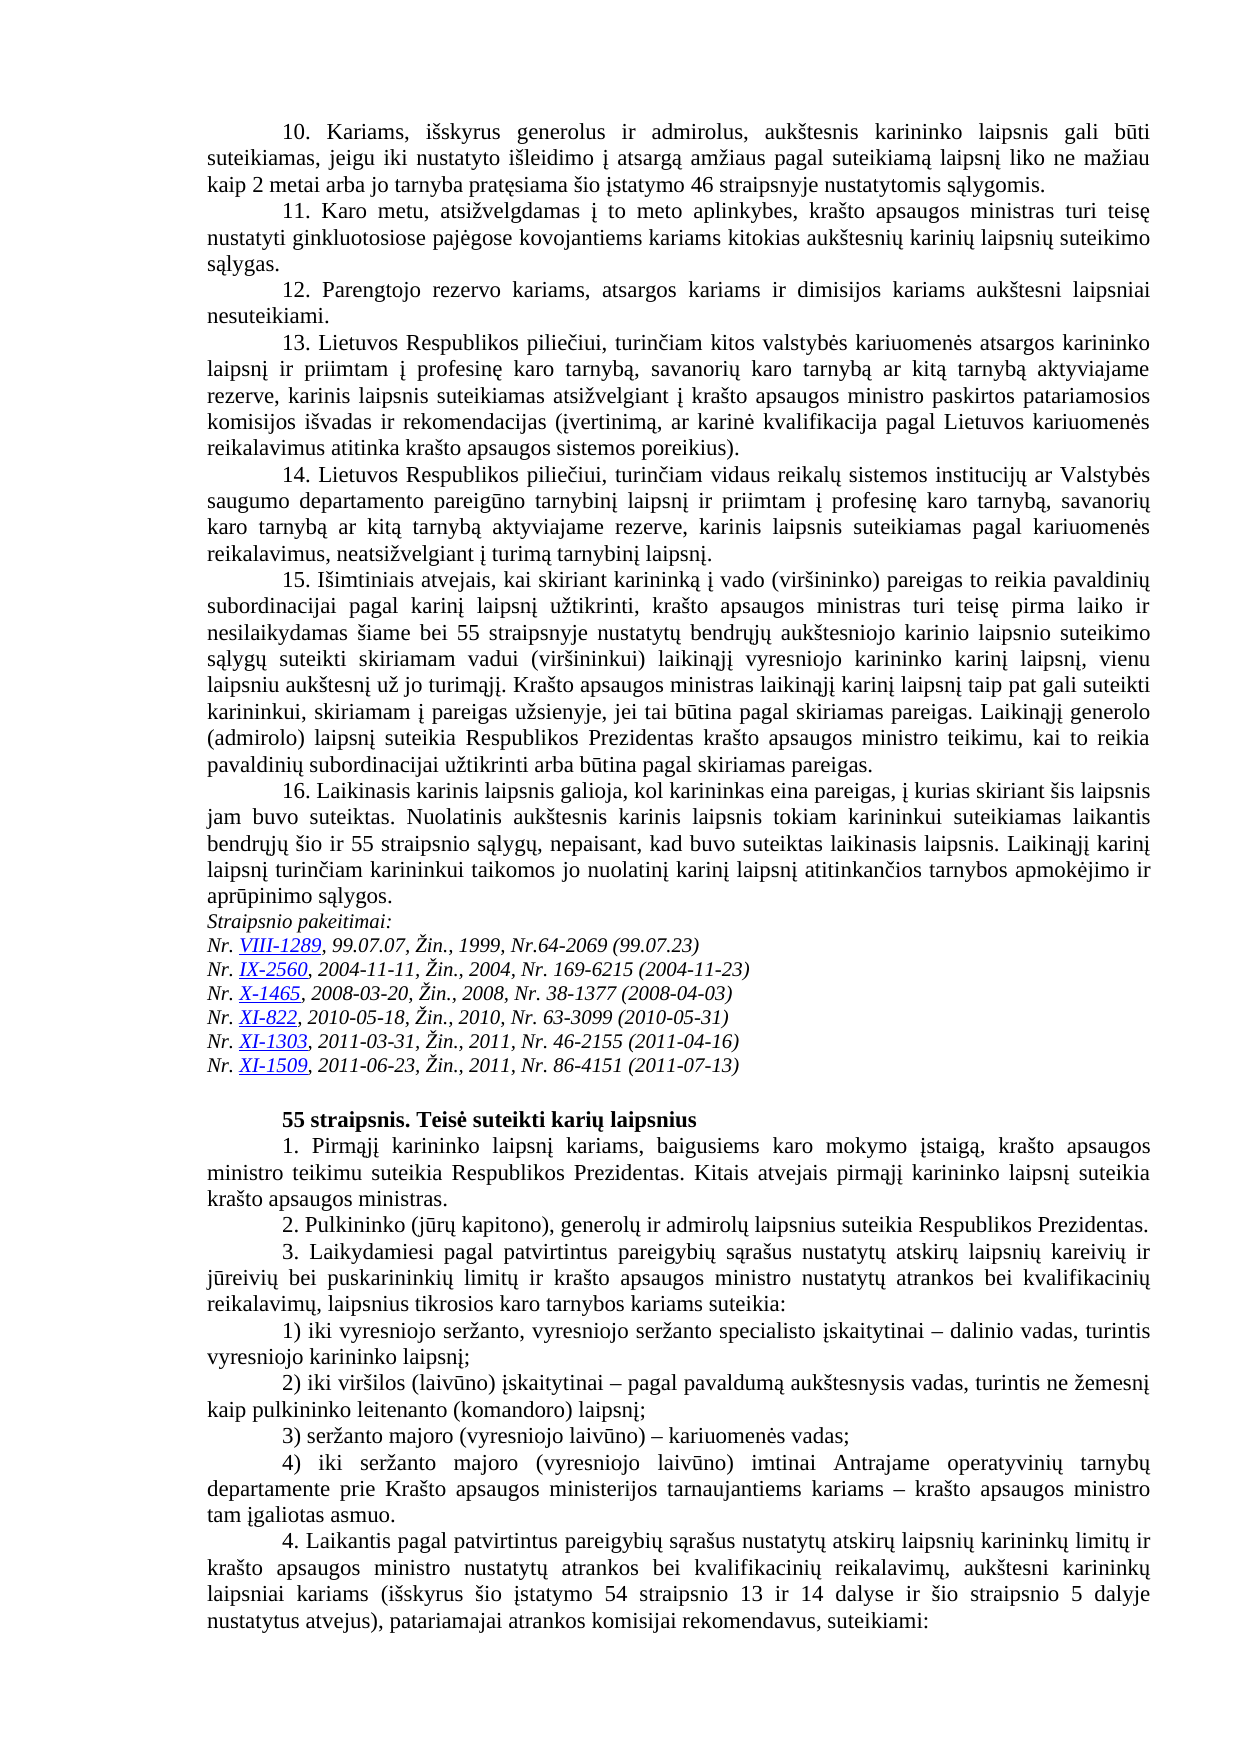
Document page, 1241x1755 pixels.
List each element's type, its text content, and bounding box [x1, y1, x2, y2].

text 11. Karo metu, atsižvelgdamas į to meto aplinkybes, krašto apsaugos ministras turi teisę nustatyti ginkluotosiose pajėgose kovojantiems kariams kitokias aukštesnių karinių laipsnių suteikimo sąlygas. [207, 197, 1152, 276]
text 4. Laikantis pagal patvirtintus pareigybių sąrašus nustatytų atskirų laipsnių karininkų limitų ir krašto apsaugos ministro nustatytų atrankos bei kvalifikacinių reikalavimų, aukštesni karininkų laipsniai kariams (išskyrus šio įstatymo 54 straipsnio 13 ir 14 dalyse ir šio straipsnio 5 dalyje nustatytus atvejus), patariamajai atrankos komisijai rekomendavus, suteikiami: [207, 1528, 1152, 1633]
text 13. Lietuvos Respublikos piliečiui, turinčiam kitos valstybės kariuomenės atsargos karininko laipsnį ir priimtam į profesinę karo tarnybą, savanorių karo tarnybą ar kitą tarnybą aktyviajame rezerve, karinis laipsnis suteikiamas atsižvelgiant į krašto apsaugos ministro paskirtos patariamosios komisijos išvadas ir rekomendacijas (įvertinimą, ar karinė kvalifikacija pagal Lietuvos kariuomenės reikalavimus atitinka krašto apsaugos sistemos poreikius). [207, 329, 1152, 461]
text 15. Išimtiniais atvejais, kai skiriant karininką į vado (viršininko) pareigas to reikia pavaldinių subordinacijai pagal karinį laipsnį užtikrinti, krašto apsaugos ministras turi teisę pirma laiko ir nesilaikydamas šiame bei 55 straipsnyje nustatytų bendrųjų aukštesniojo karinio laipsnio suteikimo sąlygų suteikti skiriamam vadui (viršininkui) laikinąjį vyresniojo karininko karinį laipsnį, vienu laipsniu aukštesnį už jo turimąjį. Krašto apsaugos ministras laikinąjį karinį laipsnį taip pat gali suteikti karininkui, skiriamam į pareigas užsienyje, jei tai būtina pagal skiriamas pareigas. Laikinąjį generolo (admirolo) laipsnį suteikia Respublikos Prezidentas krašto apsaugos ministro teikimu, kai to reikia pavaldinių subordinacijai užtikrinti arba būtina pagal skiriamas pareigas. [207, 566, 1152, 777]
text 3. Laikydamiesi pagal patvirtintus pareigybių sąrašus nustatytų atskirų laipsnių kareivių ir jūreivių bei puskarininkių limitų ir krašto apsaugos ministro nustatytų atrankos bei kvalifikacinių reikalavimų, laipsnius tikrosios karo tarnybos kariams suteikia: [207, 1238, 1152, 1317]
text Nr. XI-822, 2010-05-18, Žin., 2010, Nr. 63-3099 (2010-05-31) [207, 1005, 1152, 1029]
text Nr. VIII-1289, 99.07.07, Žin., 1999, Nr.64-2069 (99.07.23) [207, 933, 1152, 957]
text Straipsnio pakeitimai: [207, 909, 1152, 933]
text 2. Pulkininko (jūrų kapitono), generolų ir admirolų laipsnius suteikia Respublikos Prezidentas. [207, 1211, 1152, 1238]
text 14. Lietuvos Respublikos piliečiui, turinčiam vidaus reikalų sistemos institucijų ar Valstybės saugumo departamento pareigūno tarnybinį laipsnį ir priimtam į profesinę karo tarnybą, savanorių karo tarnybą ar kitą tarnybą aktyviajame rezerve, karinis laipsnis suteikiamas pagal kariuomenės reikalavimus, neatsižvelgiant į turimą tarnybinį laipsnį. [207, 461, 1152, 566]
text 1. Pirmąjį karininko laipsnį kariams, baigusiems karo mokymo įstaigą, krašto apsaugos ministro teikimu suteikia Respublikos Prezidentas. Kitais atvejais pirmąjį karininko laipsnį suteikia krašto apsaugos ministras. [207, 1132, 1152, 1211]
text 10. Kariams, išskyrus generolus ir admirolus, aukštesnis karininko laipsnis gali būti suteikiamas, jeigu iki nustatyto išleidimo į atsargą amžiaus pagal suteikiamą laipsnį liko ne mažiau kaip 2 metai arba jo tarnyba pratęsiama šio įstatymo 46 straipsnyje nustatytomis sąlygomis. [207, 118, 1152, 197]
text Nr. XI-1509, 2011-06-23, Žin., 2011, Nr. 86-4151 (2011-07-13) [207, 1053, 1152, 1077]
text 55 straipsnis. Teisė suteikti karių laipsnius [207, 1106, 1152, 1132]
text 16. Laikinasis karinis laipsnis galioja, kol karininkas eina pareigas, į kurias skiriant šis laipsnis jam buvo suteiktas. Nuolatinis aukštesnis karinis laipsnis tokiam karininkui suteikiamas laikantis bendrųjų šio ir 55 straipsnio sąlygų, nepaisant, kad buvo suteiktas laikinasis laipsnis. Laikinąjį karinį laipsnį turinčiam karininkui taikomos jo nuolatinį karinį laipsnį atitinkančios tarnybos apmokėjimo ir aprūpinimo sąlygos. [207, 777, 1152, 909]
text 2) iki viršilos (laivūno) įskaitytinai – pagal pavaldumą aukštesnysis vadas, turintis ne žemesnį kaip pulkininko leitenanto (komandoro) laipsnį; [207, 1369, 1152, 1422]
text Nr. X-1465, 2008-03-20, Žin., 2008, Nr. 38-1377 (2008-04-03) [207, 981, 1152, 1005]
text Nr. IX-2560, 2004-11-11, Žin., 2004, Nr. 169-6215 (2004-11-23) [207, 957, 1152, 981]
text 12. Parengtojo rezervo kariams, atsargos kariams ir dimisijos kariams aukštesni laipsniai nesuteikiami. [207, 276, 1152, 329]
text 3) seržanto majoro (vyresniojo laivūno) – kariuomenės vadas; [207, 1422, 1152, 1448]
text 1) iki vyresniojo seržanto, vyresniojo seržanto specialisto įskaitytinai – dalinio vadas, turintis vyresniojo karininko laipsnį; [207, 1317, 1152, 1369]
text Nr. XI-1303, 2011-03-31, Žin., 2011, Nr. 46-2155 (2011-04-16) [207, 1029, 1152, 1053]
text 4) iki seržanto majoro (vyresniojo laivūno) imtinai Antrajame operatyvinių tarnybų departamente prie Krašto apsaugos ministerijos tarnaujantiems kariams – krašto apsaugos ministro tam įgaliotas asmuo. [207, 1448, 1152, 1528]
